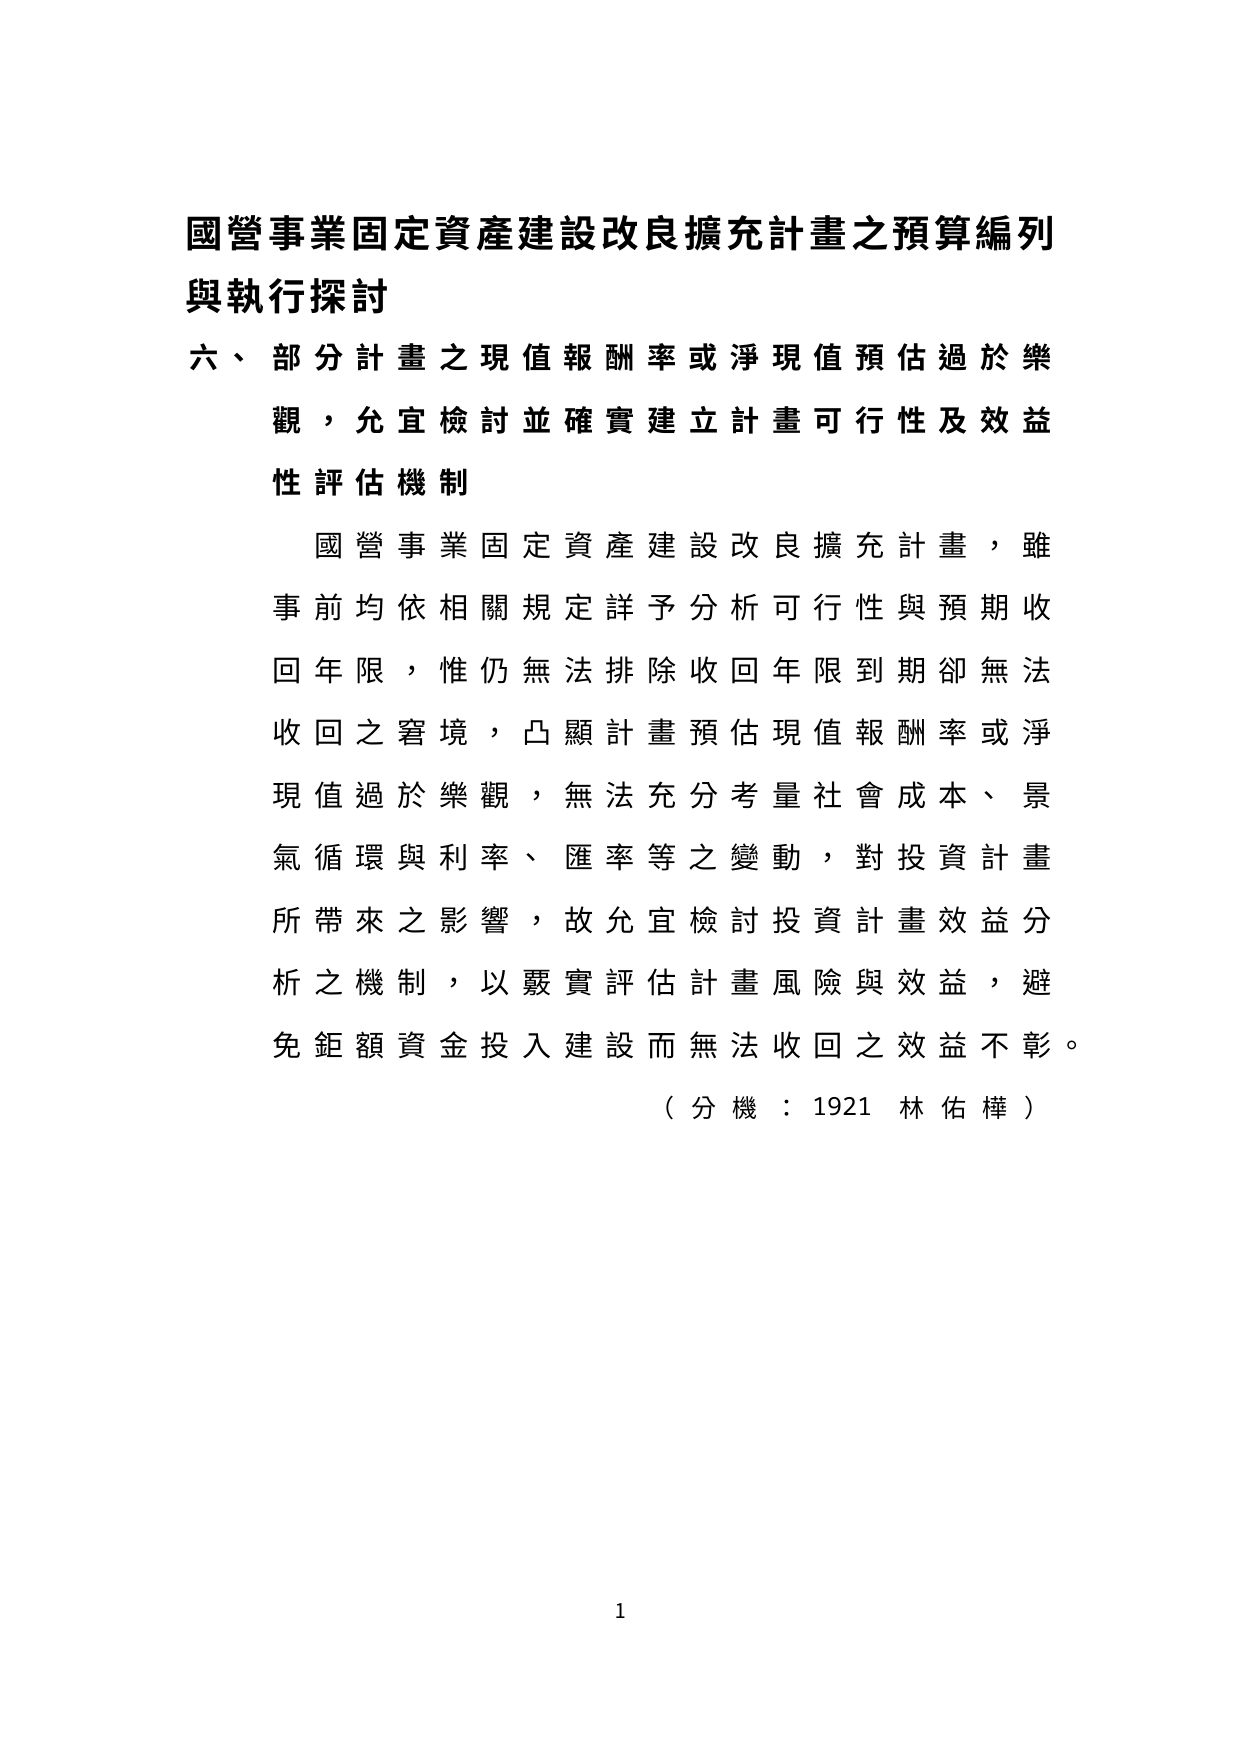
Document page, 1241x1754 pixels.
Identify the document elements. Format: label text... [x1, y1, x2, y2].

text 六、部分計畫之現值報酬率或淨現值預估過於樂觀，允宜檢討並確實建立計畫可行性及效益性評估機制 [183, 314, 1058, 502]
text 國營事業固定資產建設改良擴充計畫，雖事前均依相關規定詳予分析可行性與預期收回年限，惟仍無法排除收回年限到期卻無法收回之窘境，凸顯計畫預估現值報酬率或淨現值過於樂觀，無法充分考量社會成本、景氣循環與利率、匯率等之變動，對投資計畫所帶來之影響，故允宜檢討投資計畫效益分析之機制，以覈實評估計畫風險與效益，避免鉅額資金投入建設而無法收回之效益不彰。 [242, 502, 1058, 1064]
text 國營事業固定資產建設改良擴充計畫之預算編列與執行探討 [183, 189, 1058, 314]
text （分機：1921 林佑樺） [183, 1064, 1058, 1127]
